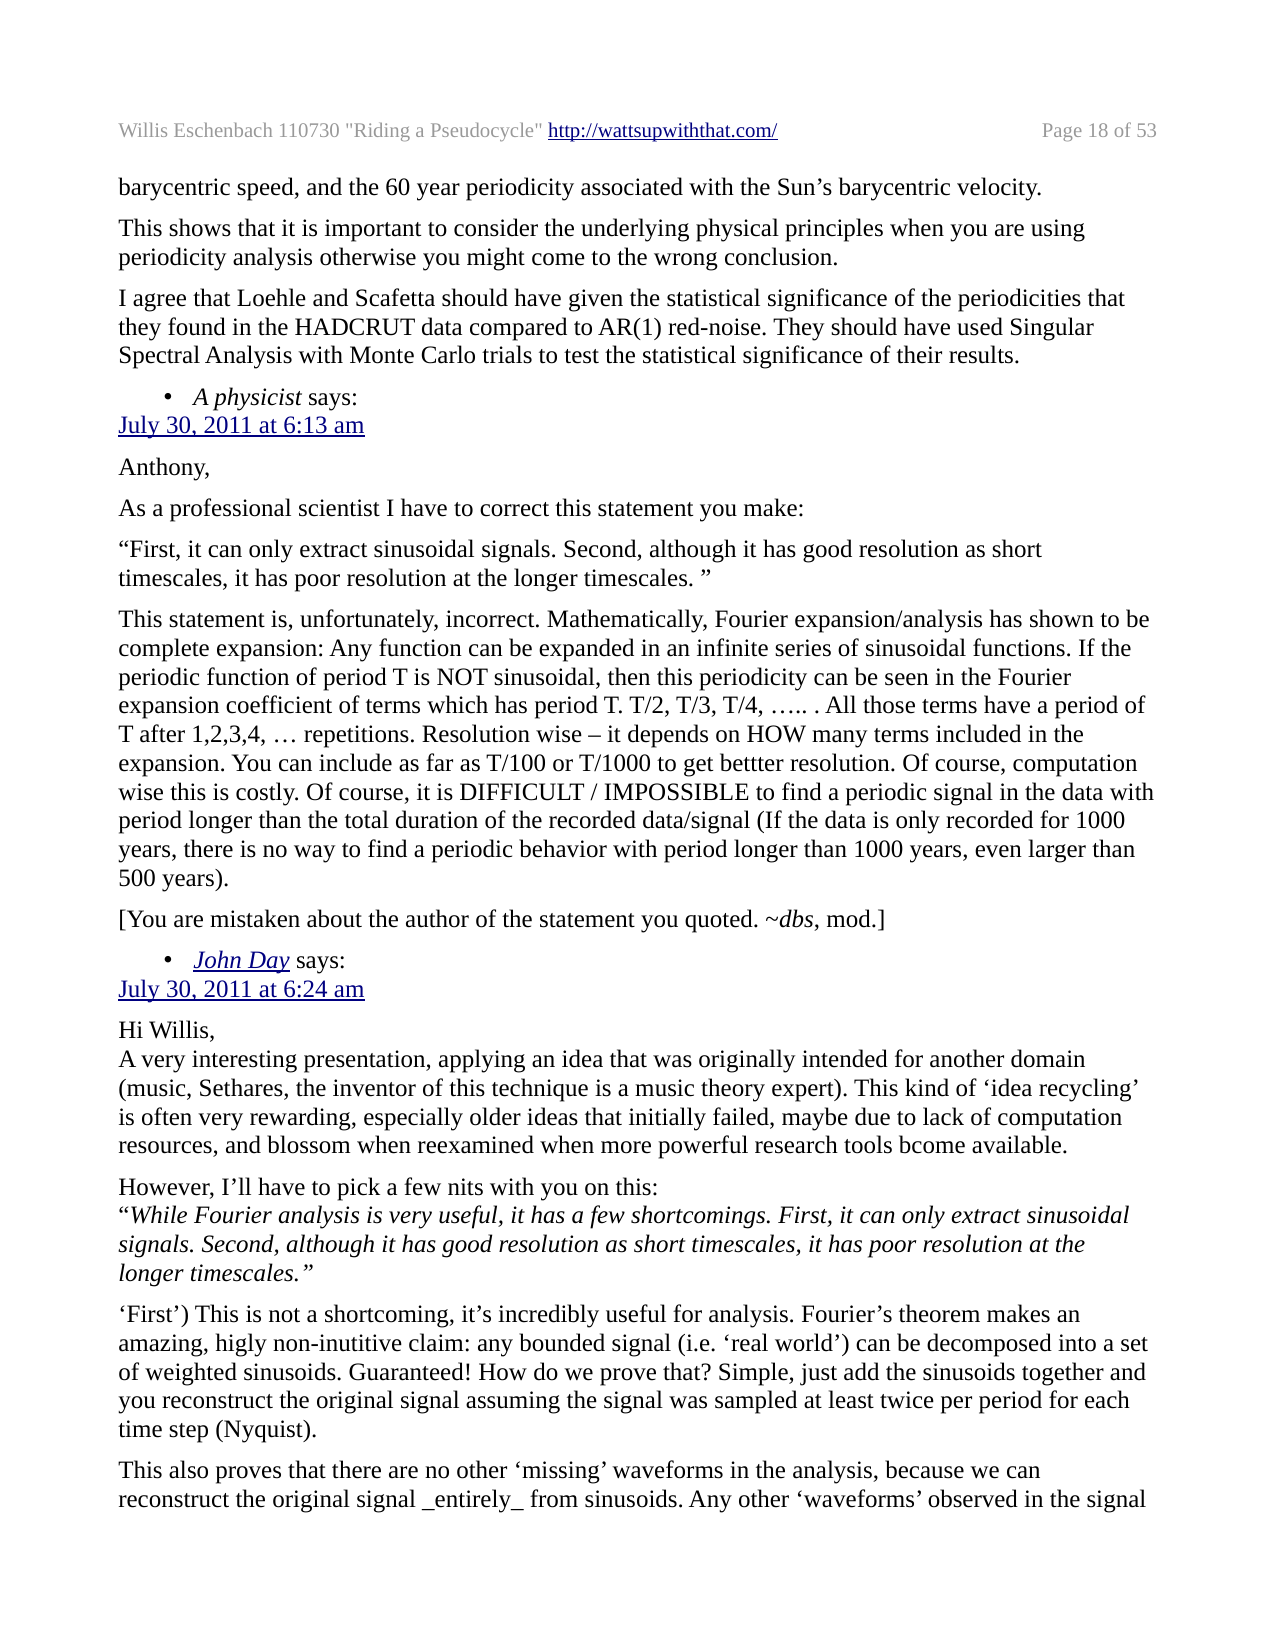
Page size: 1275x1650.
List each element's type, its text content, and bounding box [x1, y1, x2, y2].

text July 30, 2011 at 6:24 am [118, 974, 1157, 1003]
list A physicist says: [164, 382, 1157, 410]
text This also proves that there are no other ‘missing’ waveforms in the analysis, because we can reconstruct the original signal _entirely_ from sinusoids. Any other ‘waveforms’ observed in the signal [118, 1455, 1157, 1513]
text As a professional scientist I have to correct this statement you make: [118, 493, 1157, 522]
text Anthony, [118, 452, 1157, 480]
text barycentric speed, and the 60 year periodicity associated with the Sun’s barycentric velocity. [118, 172, 1157, 200]
text This shows that it is important to consider the underlying physical principles when you are using periodicity analysis otherwise you might come to the wrong conclusion. [118, 213, 1157, 270]
text ‘First’) This is not a shortcoming, it’s incredibly useful for analysis. Fourier’s theorem makes an amazing, higly non-inutitive claim: any bounded signal (i.e. ‘real world’) can be decomposed into a set of weighted sinusoids. Guaranteed! How do we prove that? Simple, just add the sinusoids together and you reconstruct the original signal assuming the signal was sampled at least twice per period for each time step (Nyquist). [118, 1299, 1157, 1443]
text I agree that Loehle and Scafetta should have given the statistical significance of the periodicities that they found in the HADCRUT data compared to AR(1) red-noise. They should have used Singular Spectral Analysis with Monte Carlo trials to test the statistical significance of their results. [118, 283, 1157, 369]
text This statement is, unfortunately, incorrect. Mathematically, Fourier expansion/analysis has shown to be complete expansion: Any function can be expanded in an infinite series of sinusoidal functions. If the periodic function of period T is NOT sinusoidal, then this periodicity can be seen in the Fourier expansion coefficient of terms which has period T. T/2, T/3, T/4, ….. . All those terms have a period of T after 1,2,3,4, … repetitions. Resolution wise – it depends on HOW many terms included in the expansion. You can include as far as T/100 or T/1000 to get bettter resolution. Of course, computation wise this is costly. Of course, it is DIFFICULT / IMPOSSIBLE to find a periodic signal in the data with period longer than the total duration of the recorded data/signal (If the data is only recorded for 1000 years, there is no way to find a periodic behavior with period longer than 1000 years, even larger than 500 years). [118, 604, 1157, 892]
text However, I’ll have to pick a few nits with you on this: “While Fourier analysis is very useful, it has a few shortcomings. First, it can only extract sinusoidal signals. Second, although it has good resolution as short timescales, it has poor resolution at the longer timescales.” [118, 1172, 1157, 1287]
list John Day says: [164, 945, 1157, 974]
text Hi Willis, A very interesting presentation, applying an idea that was originally intended for another domain (music, Sethares, the inventor of this technique is a music theory expert). This kind of ‘idea recycling’ is often very rewarding, especially older ideas that initially failed, maybe due to lack of computation resources, and blossom when reexamined when more powerful research tools bcome available. [118, 1015, 1157, 1159]
text [You are mistaken about the author of the statement you quoted. ~dbs, mod.] [118, 904, 1157, 933]
text “First, it can only extract sinusoidal signals. Second, although it has good resolution as short timescales, it has poor resolution at the longer timescales. ” [118, 534, 1157, 592]
text July 30, 2011 at 6:13 am [118, 410, 1157, 439]
